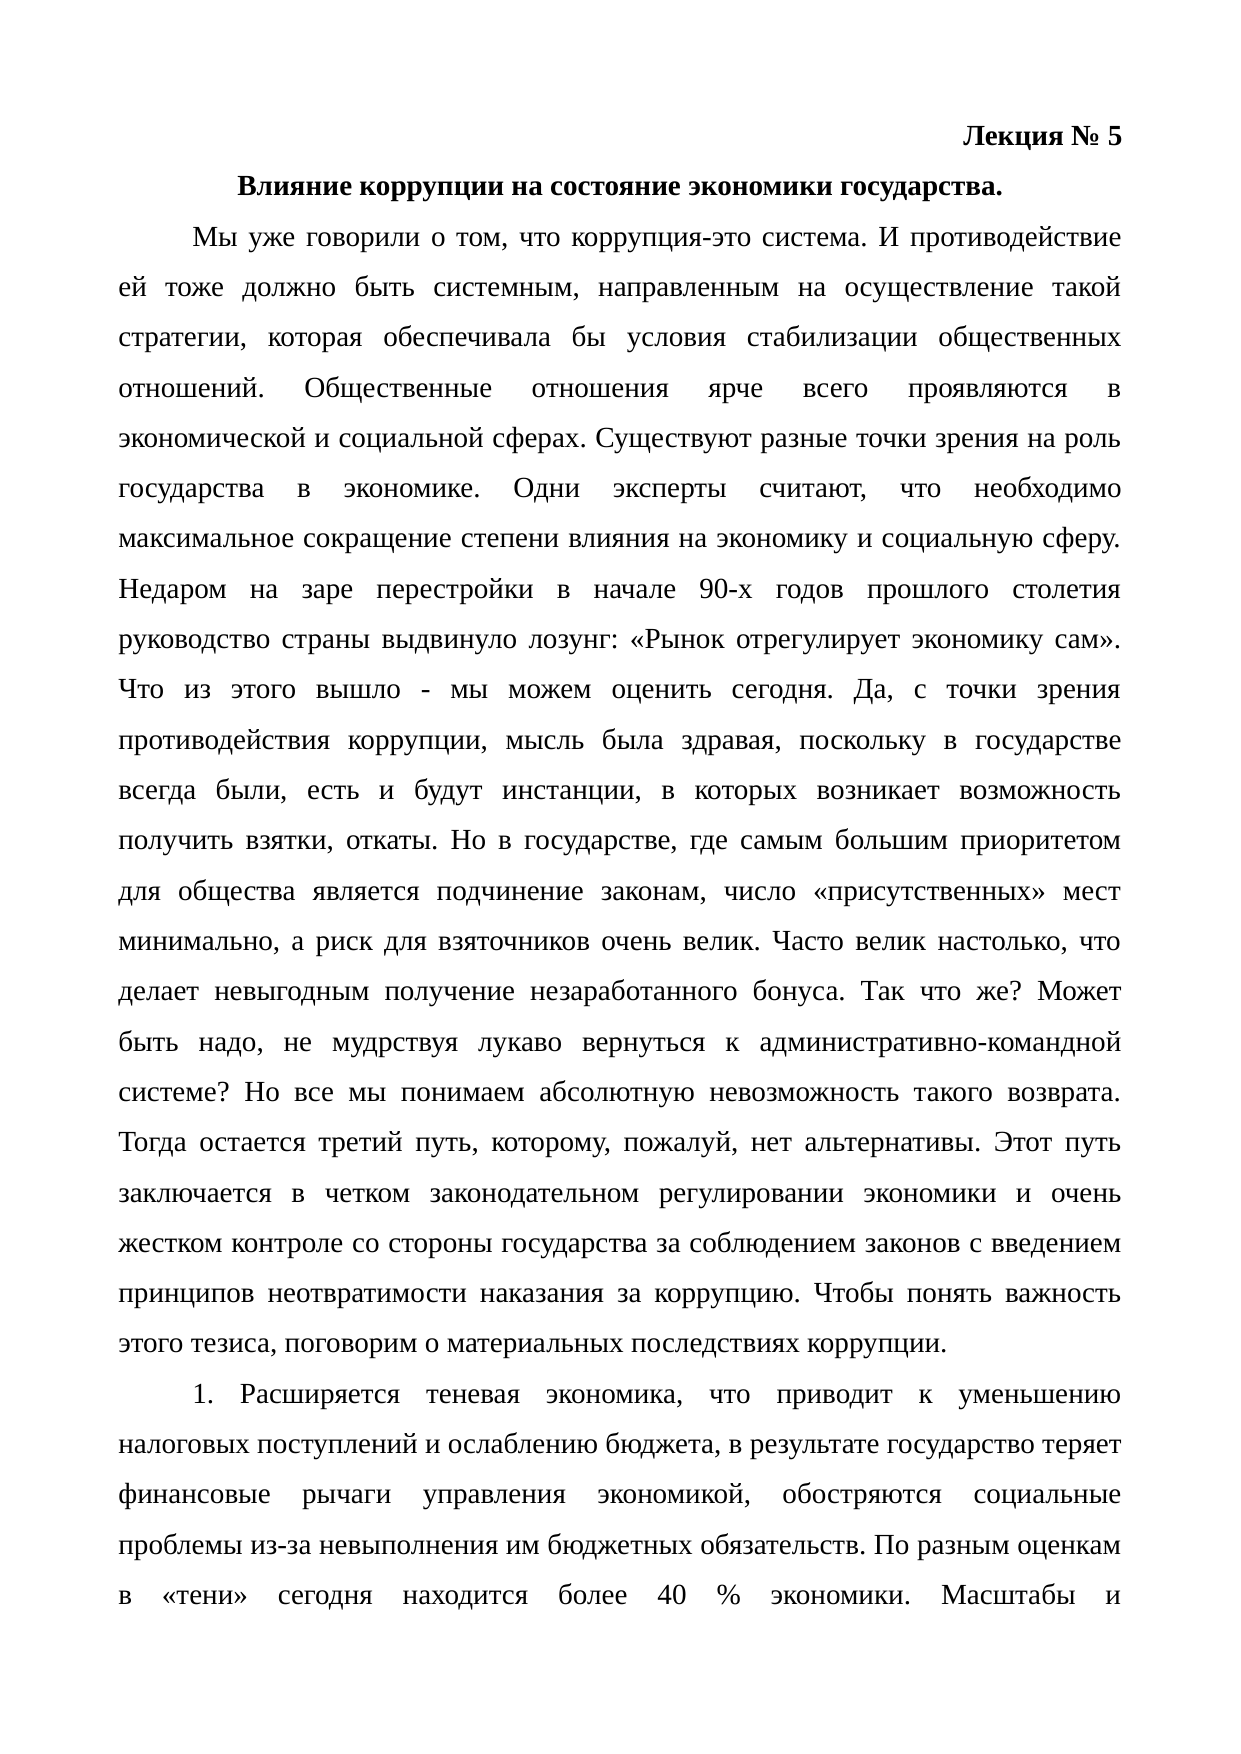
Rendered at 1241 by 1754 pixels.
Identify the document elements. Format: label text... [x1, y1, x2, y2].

text 1. Расширяется теневая экономика, что приводит к уменьшению налоговых поступлений и ослаблению бюджета, в результате государство теряет финансовые рычаги управления экономикой, обостряются социальные проблемы из-за невыполнения им бюджетных обязательств. По разным оценкам в «тени» сегодня находится более 40 % экономики. Масштабы и [118, 1376, 1122, 1611]
text Мы уже говорили о том, что коррупция-это система. И противодействие ей тоже должно быть системным, направленным на осуществление такой стратегии, которая обеспечивала бы условия стабилизации общественных отношений. Общественные отношения ярче всего проявляются в экономической и социальной сферах. Существуют разные точки зрения на роль государства в экономике. Одни эксперты считают, что необходимо максимальное сокращение степени влияния на экономику и социальную сферу. Недаром на заре перестройки в начале 90-х годов прошлого столетия руководство страны выдвинуло лозунг: «Рынок отрегулирует экономику сам». Что из этого вышло - мы можем оценить сегодня. Да, с точки зрения противодействия коррупции, мысль была здравая, поскольку в государстве всегда были, есть и будут инстанции, в которых возникает возможность получить взятки, откаты. Но в государстве, где самым большим приоритетом для общества является подчинение законам, число «присутственных» мест минимально, а риск для взяточников очень велик. Часто велик настолько, что делает невыгодным получение незаработанного бонуса. Так что же? Может быть надо, не мудрствуя лукаво вернуться к административно-командной системе? Но все мы понимаем абсолютную невозможность такого возврата. Тогда остается третий путь, которому, пожалуй, нет альтернативы. Этот путь заключается в четком законодательном регулировании экономики и очень жестком контроле со стороны государства за соблюдением законов с введением принципов неотвратимости наказания за коррупцию. Чтобы понять важность этого тезиса, поговорим о материальных последствиях коррупции. [118, 219, 1122, 1359]
text Лекция № 5 [118, 118, 1122, 152]
text Влияние коррупции на состояние экономики государства. [118, 168, 1122, 202]
